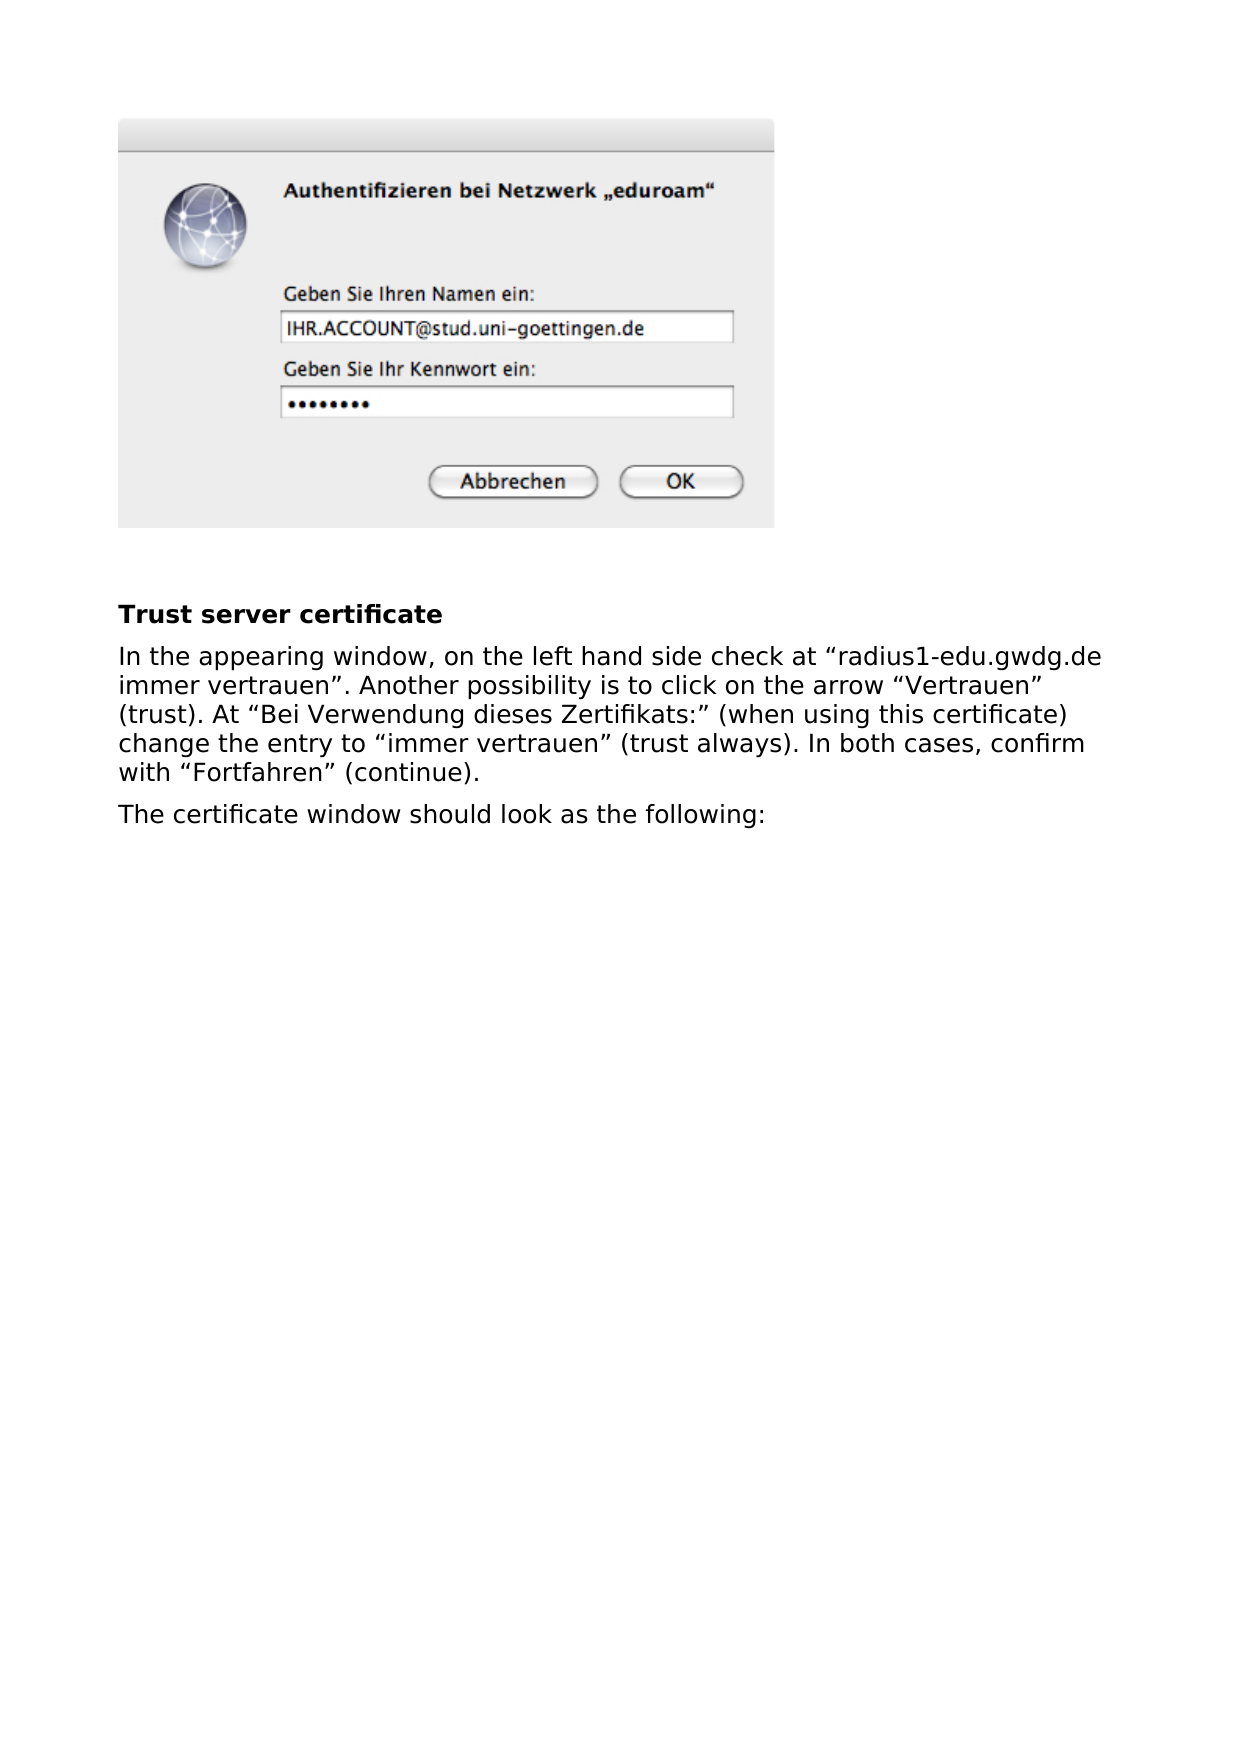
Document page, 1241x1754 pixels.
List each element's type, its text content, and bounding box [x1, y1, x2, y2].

text The certificate window should look as the following: [118, 800, 1122, 858]
text In the appearing window, on the left hand side check at “radius1-edu.gwdg.de immer vertrauen”. Another possibility is to click on the arrow “Vertrauen” (trust). At “Bei Verwendung dieses Zertifikats:” (when using this certificate) change the entry to “immer vertrauen” (trust always). In both cases, confirm with “Fortfahren” (continue). [118, 642, 1122, 788]
picture [118, 118, 775, 528]
subtitle Trust server certificate [118, 600, 1122, 629]
